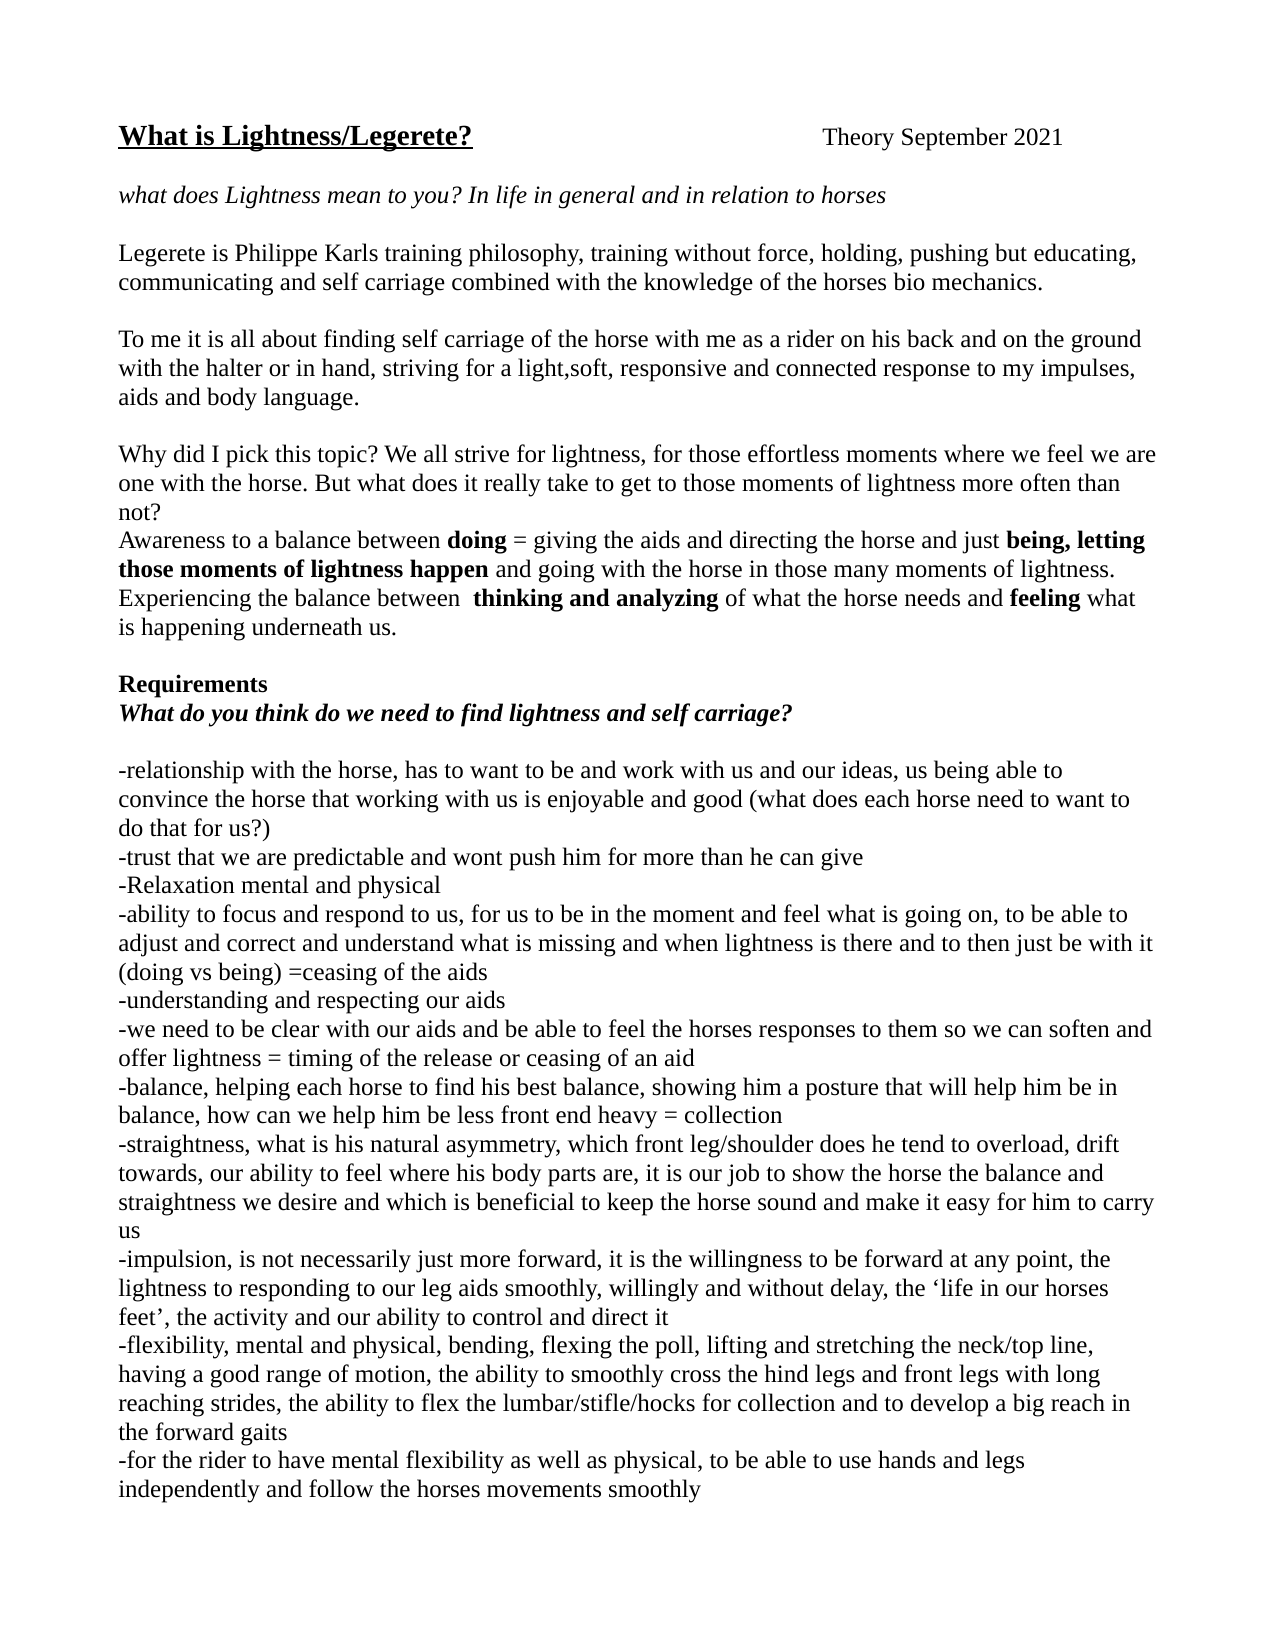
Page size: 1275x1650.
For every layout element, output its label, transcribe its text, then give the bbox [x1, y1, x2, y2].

text What do you think do we need to find lightness and self carriage? [118, 698, 1157, 727]
text what does Lightness mean to you? In life in general and in relation to horses [118, 180, 1157, 209]
text -Relaxation mental and physical [118, 870, 1157, 899]
text -relationship with the horse, has to want to be and work with us and our ideas, us being able to convince the horse that working with us is enjoyable and good (what does each horse need to want to do that for us?) [118, 755, 1157, 842]
text -flexibility, mental and physical, bending, flexing the poll, lifting and stretching the neck/top line, having a good range of motion, the ability to smoothly cross the hind legs and front legs with long reaching strides, the ability to flex the lumbar/stifle/hocks for collection and to develop a big reach in the forward gaits [118, 1330, 1157, 1445]
text -understanding and respecting our aids [118, 985, 1157, 1014]
text -straightness, what is his natural asymmetry, which front leg/shoulder does he tend to overload, drift towards, our ability to feel where his body parts are, it is our job to show the horse the balance and straightness we desire and which is beneficial to keep the horse sound and make it easy for him to carry us [118, 1129, 1157, 1244]
text What is Lightness/Legerete? Theory September 2021 [118, 118, 1157, 152]
text To me it is all about finding self carriage of the horse with me as a rider on his back and on the ground with the halter or in hand, striving for a light,soft, responsive and connected response to my impulses, aids and body language. [118, 324, 1157, 410]
text Awareness to a balance between doing = giving the aids and directing the horse and just being, letting those moments of lightness happen and going with the horse in those many moments of lightness. [118, 525, 1157, 583]
text -ability to focus and respond to us, for us to be in the moment and feel what is going on, to be able to adjust and correct and understand what is missing and when lightness is there and to then just be with it (doing vs being) =ceasing of the aids [118, 899, 1157, 985]
text Legerete is Philippe Karls training philosophy, training without force, holding, pushing but educating, communicating and self carriage combined with the knowledge of the horses bio mechanics. [118, 238, 1157, 295]
text -trust that we are predictable and wont push him for more than he can give [118, 842, 1157, 870]
text -balance, helping each horse to find his best balance, showing him a posture that will help him be in balance, how can we help him be less front end heavy = collection [118, 1072, 1157, 1129]
text Requirements [118, 669, 1157, 698]
text -for the rider to have mental flexibility as well as physical, to be able to use hands and legs independently and follow the horses movements smoothly [118, 1445, 1157, 1503]
text Why did I pick this topic? We all strive for lightness, for those effortless moments where we feel we are one with the horse. But what does it really take to get to those moments of lightness more often than not? [118, 439, 1157, 525]
text -we need to be clear with our aids and be able to feel the horses responses to them so we can soften and offer lightness = timing of the release or ceasing of an aid [118, 1014, 1157, 1072]
text -impulsion, is not necessarily just more forward, it is the willingness to be forward at any point, the lightness to responding to our leg aids smoothly, willingly and without delay, the ‘life in our horses feet’, the activity and our ability to control and direct it [118, 1244, 1157, 1330]
text Experiencing the balance between thinking and analyzing of what the horse needs and feeling what is happening underneath us. [118, 583, 1157, 640]
